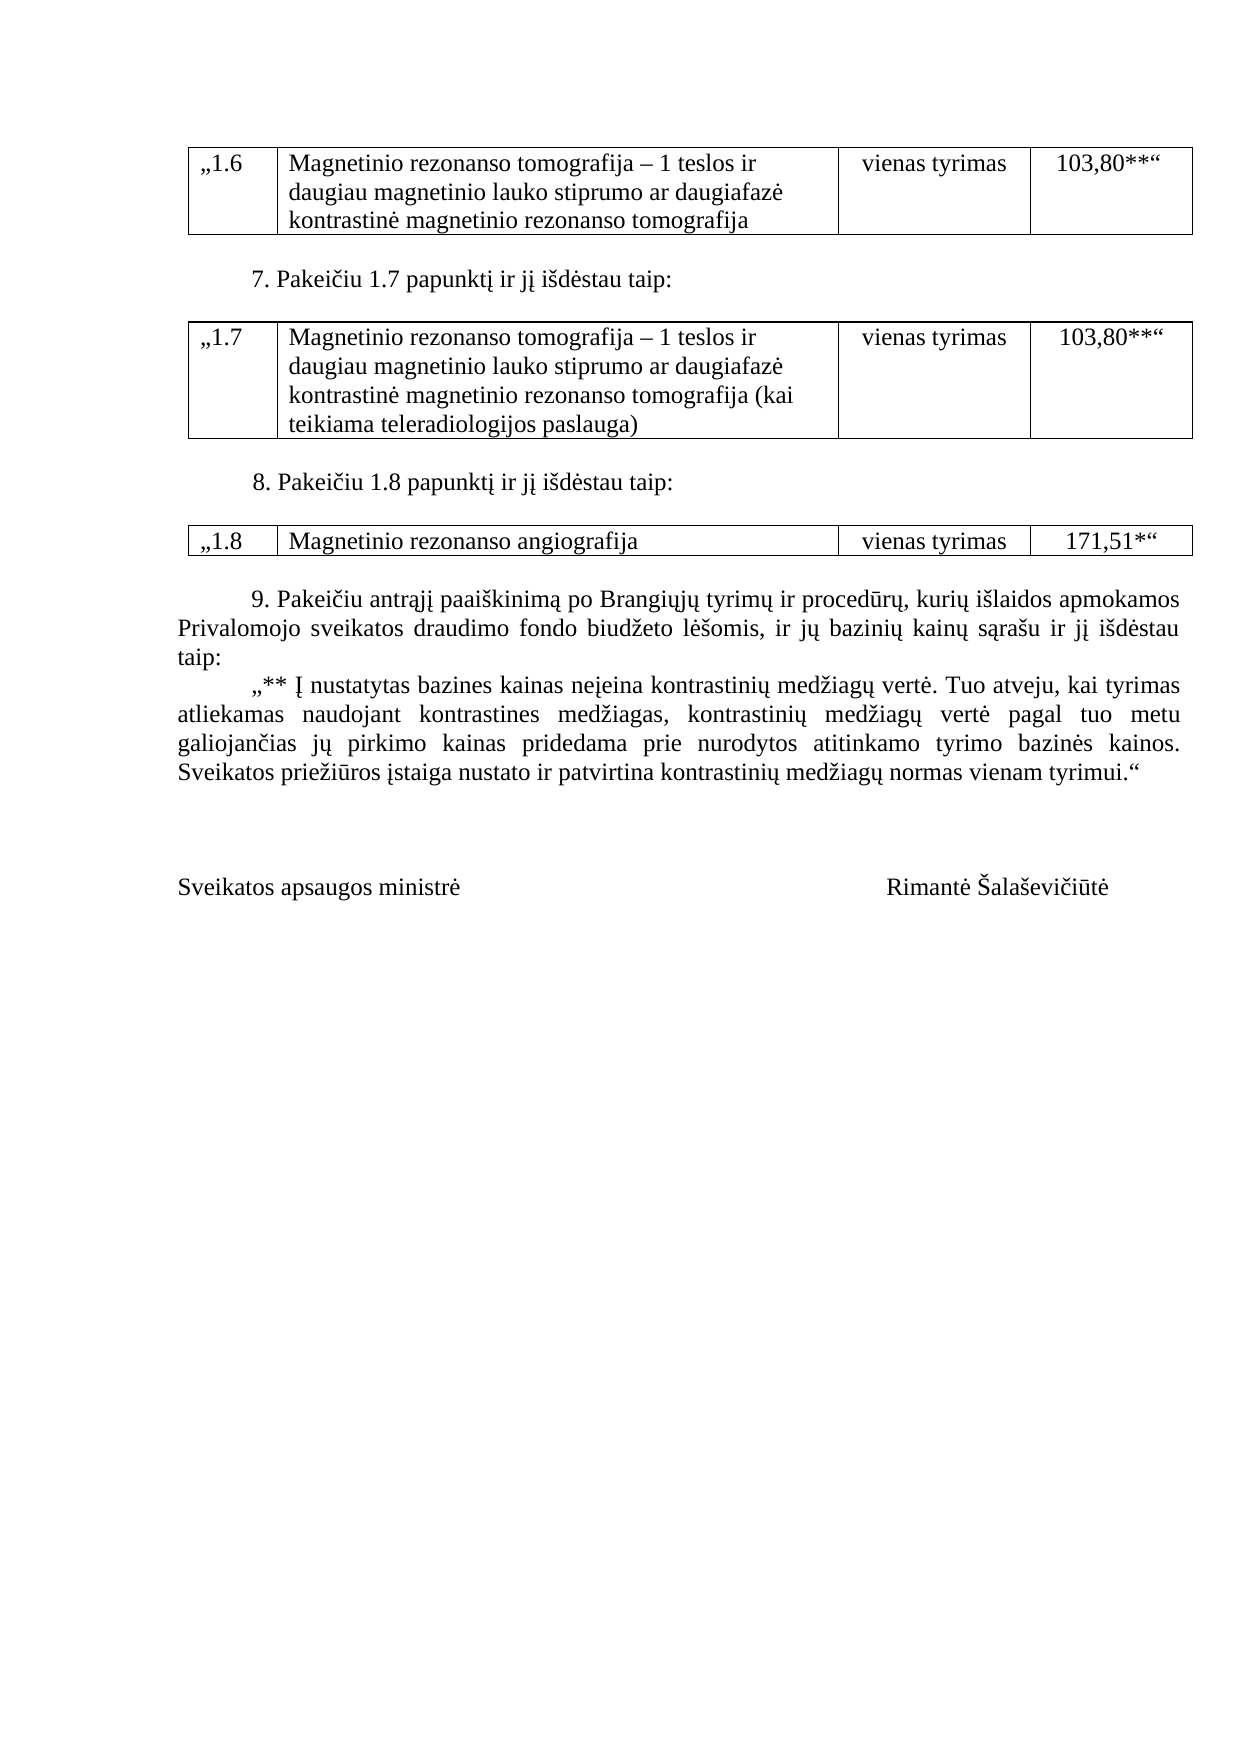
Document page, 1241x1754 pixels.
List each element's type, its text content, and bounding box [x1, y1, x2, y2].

text „** Į nustatytas bazines kainas neįeina kontrastinių medžiagų vertė. Tuo atveju, kai tyrimas atliekamas naudojant kontrastines medžiagas, kontrastinių medžiagų vertė pagal tuo metu galiojančias jų pirkimo kainas pridedama prie nurodytos atitinkamo tyrimo bazinės kainos. Sveikatos priežiūros įstaiga nustato ir patvirtina kontrastinių medžiagų normas vienam tyrimui.“ [177, 671, 1181, 786]
table_header vienas tyrimas [839, 526, 1030, 554]
text 9. Pakeičiu antrąjį paaiškinimą po Brangiųjų tyrimų ir procedūrų, kurių išlaidos apmokamos Privalomojo sveikatos draudimo fondo biudžeto lėšomis, ir jų bazinių kainų sąrašu ir jį išdėstau taip: [177, 584, 1181, 671]
table_header Magnetinio rezonanso angiografija [278, 526, 838, 554]
table_header „1.8 [189, 526, 277, 554]
text 8. Pakeičiu 1.8 papunktį ir jį išdėstau taip: [177, 467, 1181, 496]
table_header 103,80**“ [1031, 323, 1192, 437]
table_header Magnetinio rezonanso tomografija – 1 teslos ir daugiau magnetinio lauko stiprumo ar daugiafazė kontrastinė magnetinio rezonanso tomografija [278, 148, 838, 234]
text 7. Pakeičiu 1.7 papunktį ir jį išdėstau taip: [177, 264, 1181, 293]
table_header vienas tyrimas [839, 323, 1030, 437]
table_header „1.7 [189, 323, 277, 437]
table_header Magnetinio rezonanso tomografija – 1 teslos ir daugiau magnetinio lauko stiprumo ar daugiafazė kontrastinė magnetinio rezonanso tomografija (kai teikiama teleradiologijos paslauga) [278, 323, 838, 437]
table_header vienas tyrimas [839, 148, 1030, 234]
table_header 171,51*“ [1031, 526, 1192, 554]
table_header „1.6 [189, 148, 277, 234]
table_header 103,80**“ [1031, 148, 1192, 234]
text Sveikatos apsaugos ministrė Rimantė Šalaševičiūtė [177, 872, 1181, 901]
